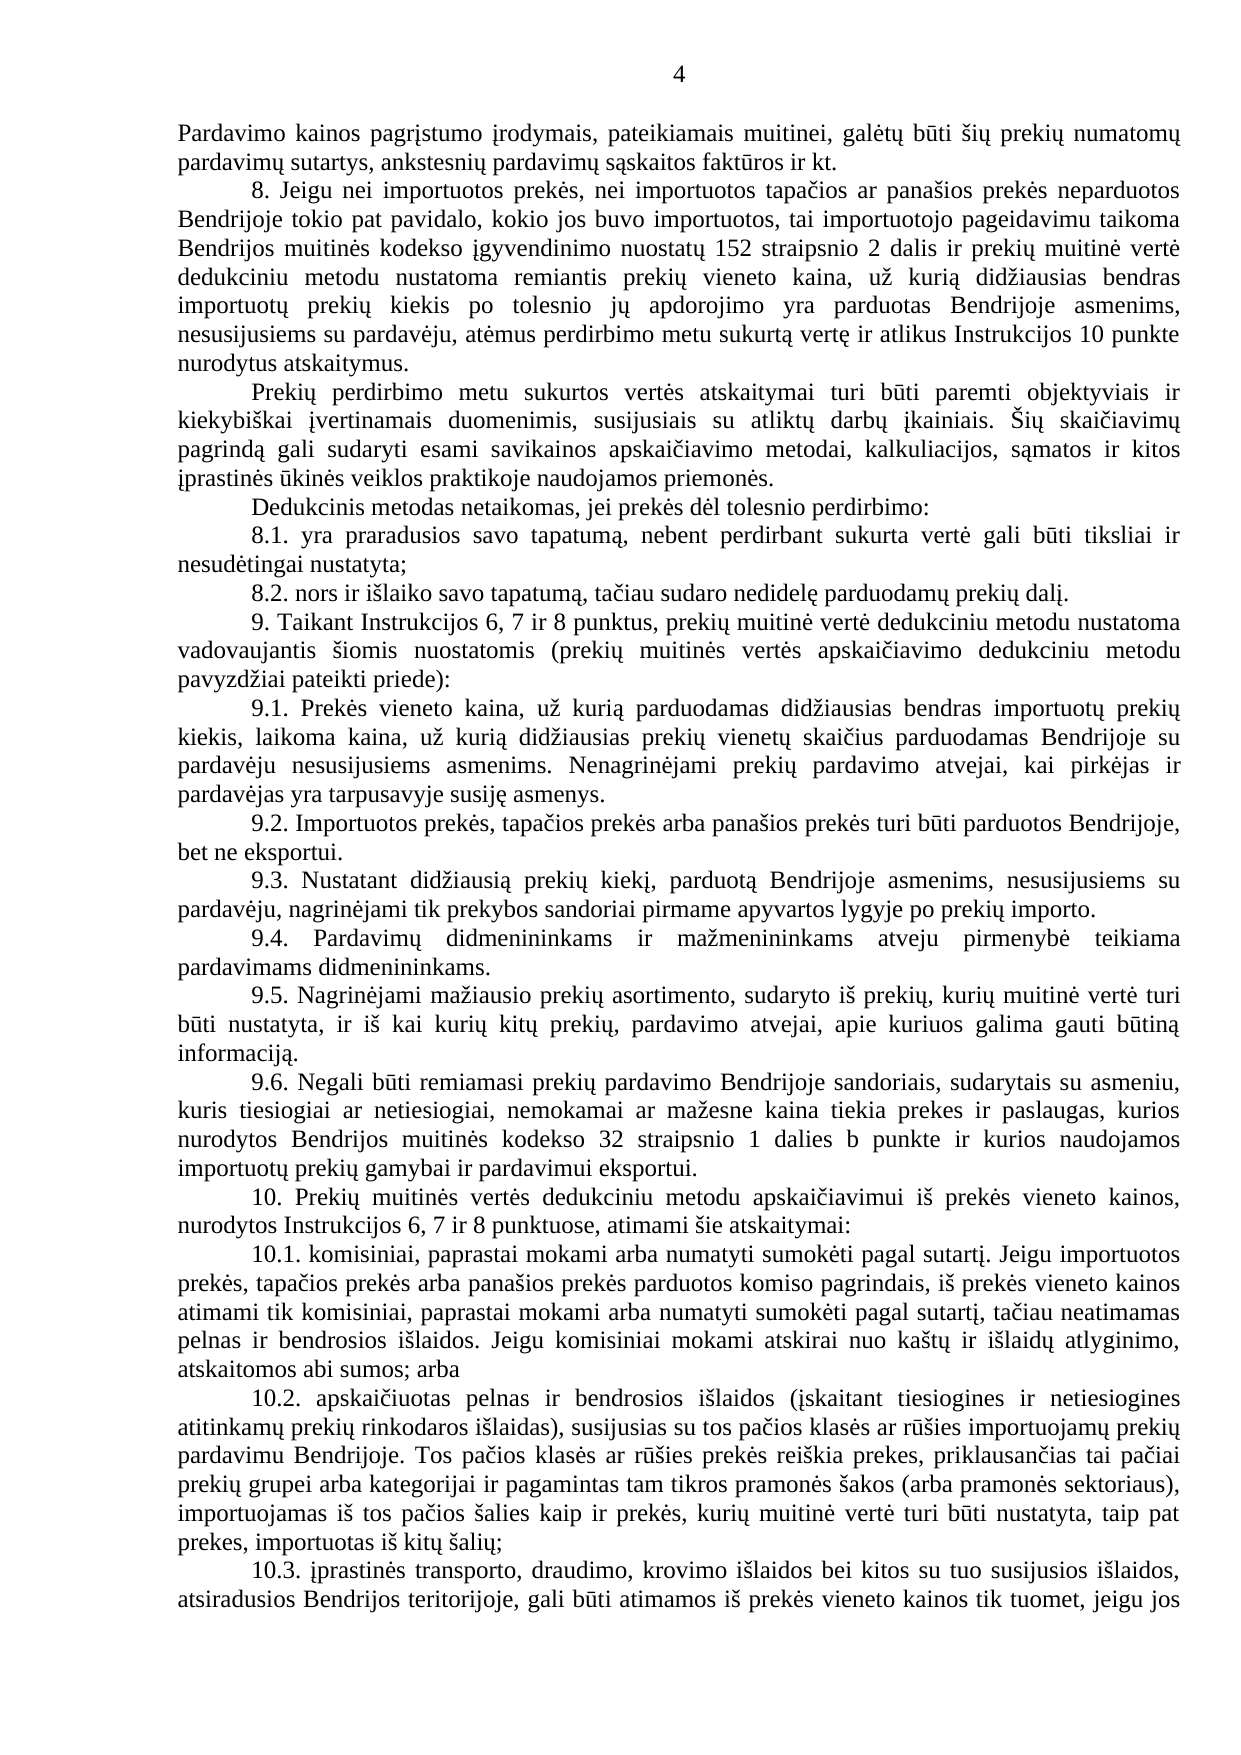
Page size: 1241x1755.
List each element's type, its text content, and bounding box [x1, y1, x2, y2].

text 9.5. Nagrinėjami mažiausio prekių asortimento, sudaryto iš prekių, kurių muitinė vertė turi būti nustatyta, ir iš kai kurių kitų prekių, pardavimo atvejai, apie kuriuos galima gauti būtiną informaciją. [177, 981, 1181, 1067]
text 10.3. įprastinės transporto, draudimo, krovimo išlaidos bei kitos su tuo susijusios išlaidos, atsiradusios Bendrijos teritorijoje, gali būti atimamos iš prekės vieneto kainos tik tuomet, jeigu jos [177, 1556, 1181, 1613]
text 8.2. nors ir išlaiko savo tapatumą, tačiau sudaro nedidelę parduodamų prekių dalį. [177, 578, 1181, 607]
text 9.4. Pardavimų didmenininkams ir mažmenininkams atveju pirmenybė teikiama pardavimams didmenininkams. [177, 923, 1181, 981]
text 9.6. Negali būti remiamasi prekių pardavimo Bendrijoje sandoriais, sudarytais su asmeniu, kuris tiesiogiai ar netiesiogiai, nemokamai ar mažesne kaina tiekia prekes ir paslaugas, kurios nurodytos Bendrijos muitinės kodekso 32 straipsnio 1 dalies b punkte ir kurios naudojamos importuotų prekių gamybai ir pardavimui eksportui. [177, 1067, 1181, 1182]
text 9. Taikant Instrukcijos 6, 7 ir 8 punktus, prekių muitinė vertė dedukciniu metodu nustatoma vadovaujantis šiomis nuostatomis (prekių muitinės vertės apskaičiavimo dedukciniu metodu pavyzdžiai pateikti priede): [177, 607, 1181, 693]
text 10.2. apskaičiuotas pelnas ir bendrosios išlaidos (įskaitant tiesiogines ir netiesiogines atitinkamų prekių rinkodaros išlaidas), susijusias su tos pačios klasės ar rūšies importuojamų prekių pardavimu Bendrijoje. Tos pačios klasės ar rūšies prekės reiškia prekes, priklausančias tai pačiai prekių grupei arba kategorijai ir pagamintas tam tikros pramonės šakos (arba pramonės sektoriaus), importuojamas iš tos pačios šalies kaip ir prekės, kurių muitinė vertė turi būti nustatyta, taip pat prekes, importuotas iš kitų šalių; [177, 1383, 1181, 1556]
text 8. Jeigu nei importuotos prekės, nei importuotos tapačios ar panašios prekės neparduotos Bendrijoje tokio pat pavidalo, kokio jos buvo importuotos, tai importuotojo pageidavimu taikoma Bendrijos muitinės kodekso įgyvendinimo nuostatų 152 straipsnio 2 dalis ir prekių muitinė vertė dedukciniu metodu nustatoma remiantis prekių vieneto kaina, už kurią didžiausias bendras importuotų prekių kiekis po tolesnio jų apdorojimo yra parduotas Bendrijoje asmenims, nesusijusiems su pardavėju, atėmus perdirbimo metu sukurtą vertę ir atlikus Instrukcijos 10 punkte nurodytus atskaitymus. [177, 176, 1181, 377]
text 8.1. yra praradusios savo tapatumą, nebent perdirbant sukurta vertė gali būti tiksliai ir nesudėtingai nustatyta; [177, 521, 1181, 578]
text 9.3. Nustatant didžiausią prekių kiekį, parduotą Bendrijoje asmenims, nesusijusiems su pardavėju, nagrinėjami tik prekybos sandoriai pirmame apyvartos lygyje po prekių importo. [177, 866, 1181, 923]
text 9.2. Importuotos prekės, tapačios prekės arba panašios prekės turi būti parduotos Bendrijoje, bet ne eksportui. [177, 808, 1181, 866]
text Pardavimo kainos pagrįstumo įrodymais, pateikiamais muitinei, galėtų būti šių prekių numatomų pardavimų sutartys, ankstesnių pardavimų sąskaitos faktūros ir kt. [177, 118, 1181, 176]
text 9.1. Prekės vieneto kaina, už kurią parduodamas didžiausias bendras importuotų prekių kiekis, laikoma kaina, už kurią didžiausias prekių vienetų skaičius parduodamas Bendrijoje su pardavėju nesusijusiems asmenims. Nenagrinėjami prekių pardavimo atvejai, kai pirkėjas ir pardavėjas yra tarpusavyje susiję asmenys. [177, 693, 1181, 808]
text Dedukcinis metodas netaikomas, jei prekės dėl tolesnio perdirbimo: [177, 492, 1181, 521]
text 10. Prekių muitinės vertės dedukciniu metodu apskaičiavimui iš prekės vieneto kainos, nurodytos Instrukcijos 6, 7 ir 8 punktuose, atimami šie atskaitymai: [177, 1182, 1181, 1239]
text Prekių perdirbimo metu sukurtos vertės atskaitymai turi būti paremti objektyviais ir kiekybiškai įvertinamais duomenimis, susijusiais su atliktų darbų įkainiais. Šių skaičiavimų pagrindą gali sudaryti esami savikainos apskaičiavimo metodai, kalkuliacijos, sąmatos ir kitos įprastinės ūkinės veiklos praktikoje naudojamos priemonės. [177, 377, 1181, 492]
text 10.1. komisiniai, paprastai mokami arba numatyti sumokėti pagal sutartį. Jeigu importuotos prekės, tapačios prekės arba panašios prekės parduotos komiso pagrindais, iš prekės vieneto kainos atimami tik komisiniai, paprastai mokami arba numatyti sumokėti pagal sutartį, tačiau neatimamas pelnas ir bendrosios išlaidos. Jeigu komisiniai mokami atskirai nuo kaštų ir išlaidų atlyginimo, atskaitomos abi sumos; arba [177, 1239, 1181, 1383]
